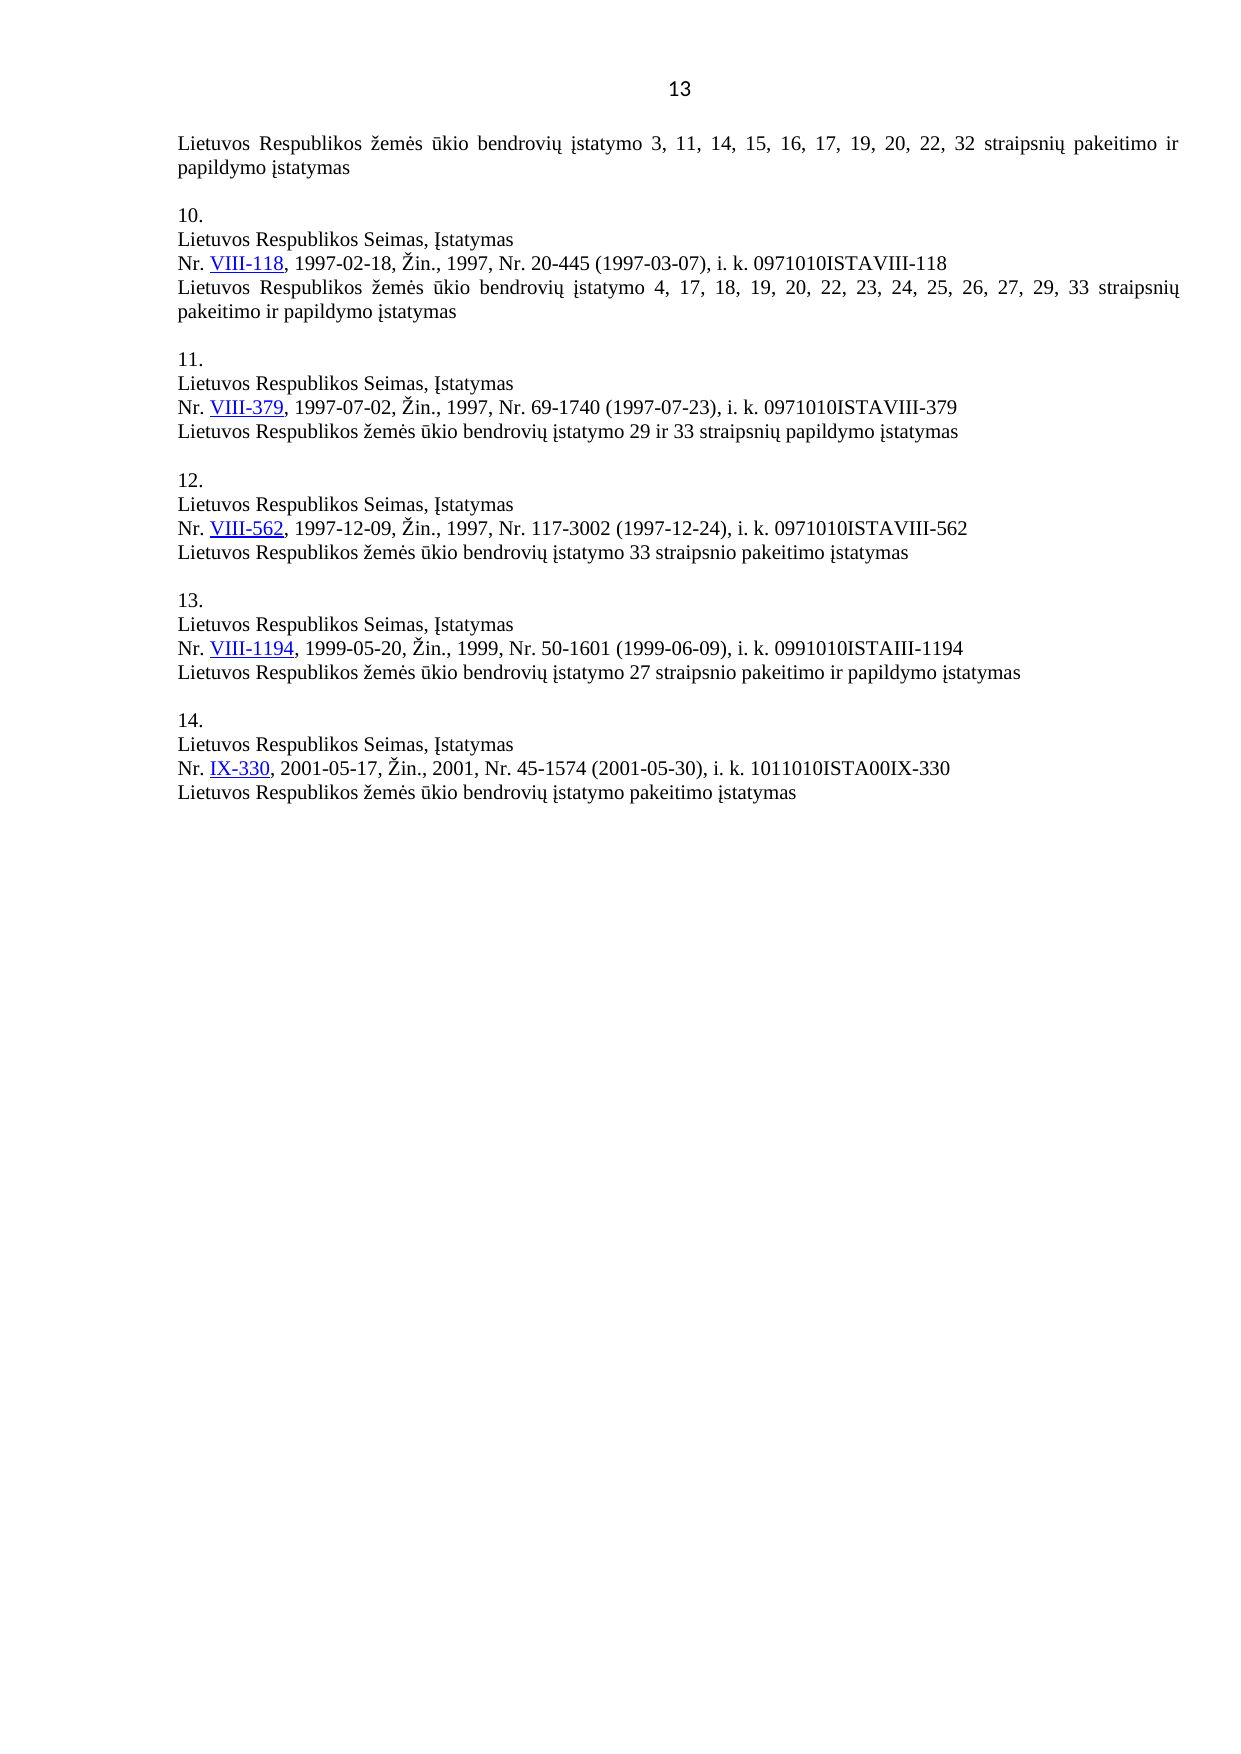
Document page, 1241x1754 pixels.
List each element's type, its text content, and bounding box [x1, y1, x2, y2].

text Lietuvos Respublikos žemės ūkio bendrovių įstatymo 4, 17, 18, 19, 20, 22, 23, 24, 25, 26, 27, 29, 33 straipsnių pakeitimo ir papildymo įstatymas [177, 275, 1181, 323]
text Nr. VIII-379, 1997-07-02, Žin., 1997, Nr. 69-1740 (1997-07-23), i. k. 0971010ISTAVIII-379 [177, 395, 1181, 419]
text Nr. VIII-562, 1997-12-09, Žin., 1997, Nr. 117-3002 (1997-12-24), i. k. 0971010ISTAVIII-562 [177, 516, 1181, 540]
text Lietuvos Respublikos žemės ūkio bendrovių įstatymo 33 straipsnio pakeitimo įstatymas [177, 540, 1181, 564]
text Nr. VIII-118, 1997-02-18, Žin., 1997, Nr. 20-445 (1997-03-07), i. k. 0971010ISTAVIII-118 [177, 251, 1181, 275]
text Lietuvos Respublikos Seimas, Įstatymas [177, 227, 1181, 251]
text Lietuvos Respublikos žemės ūkio bendrovių įstatymo 3, 11, 14, 15, 16, 17, 19, 20, 22, 32 straipsnių pakeitimo ir papildymo įstatymas [177, 131, 1181, 179]
text 10. [177, 203, 1181, 227]
text Lietuvos Respublikos žemės ūkio bendrovių įstatymo 27 straipsnio pakeitimo ir papildymo įstatymas [177, 660, 1181, 684]
text 11. [177, 347, 1181, 371]
text 12. [177, 467, 1181, 492]
text Nr. VIII-1194, 1999-05-20, Žin., 1999, Nr. 50-1601 (1999-06-09), i. k. 0991010ISTAIII-1194 [177, 636, 1181, 660]
text Lietuvos Respublikos Seimas, Įstatymas [177, 612, 1181, 636]
text Lietuvos Respublikos Seimas, Įstatymas [177, 371, 1181, 395]
text Nr. IX-330, 2001-05-17, Žin., 2001, Nr. 45-1574 (2001-05-30), i. k. 1011010ISTA00IX-330 [177, 756, 1181, 780]
text 13. [177, 588, 1181, 612]
text Lietuvos Respublikos Seimas, Įstatymas [177, 732, 1181, 756]
text Lietuvos Respublikos žemės ūkio bendrovių įstatymo pakeitimo įstatymas [177, 780, 1181, 804]
text Lietuvos Respublikos žemės ūkio bendrovių įstatymo 29 ir 33 straipsnių papildymo įstatymas [177, 419, 1181, 443]
text Lietuvos Respublikos Seimas, Įstatymas [177, 492, 1181, 516]
text 14. [177, 708, 1181, 732]
